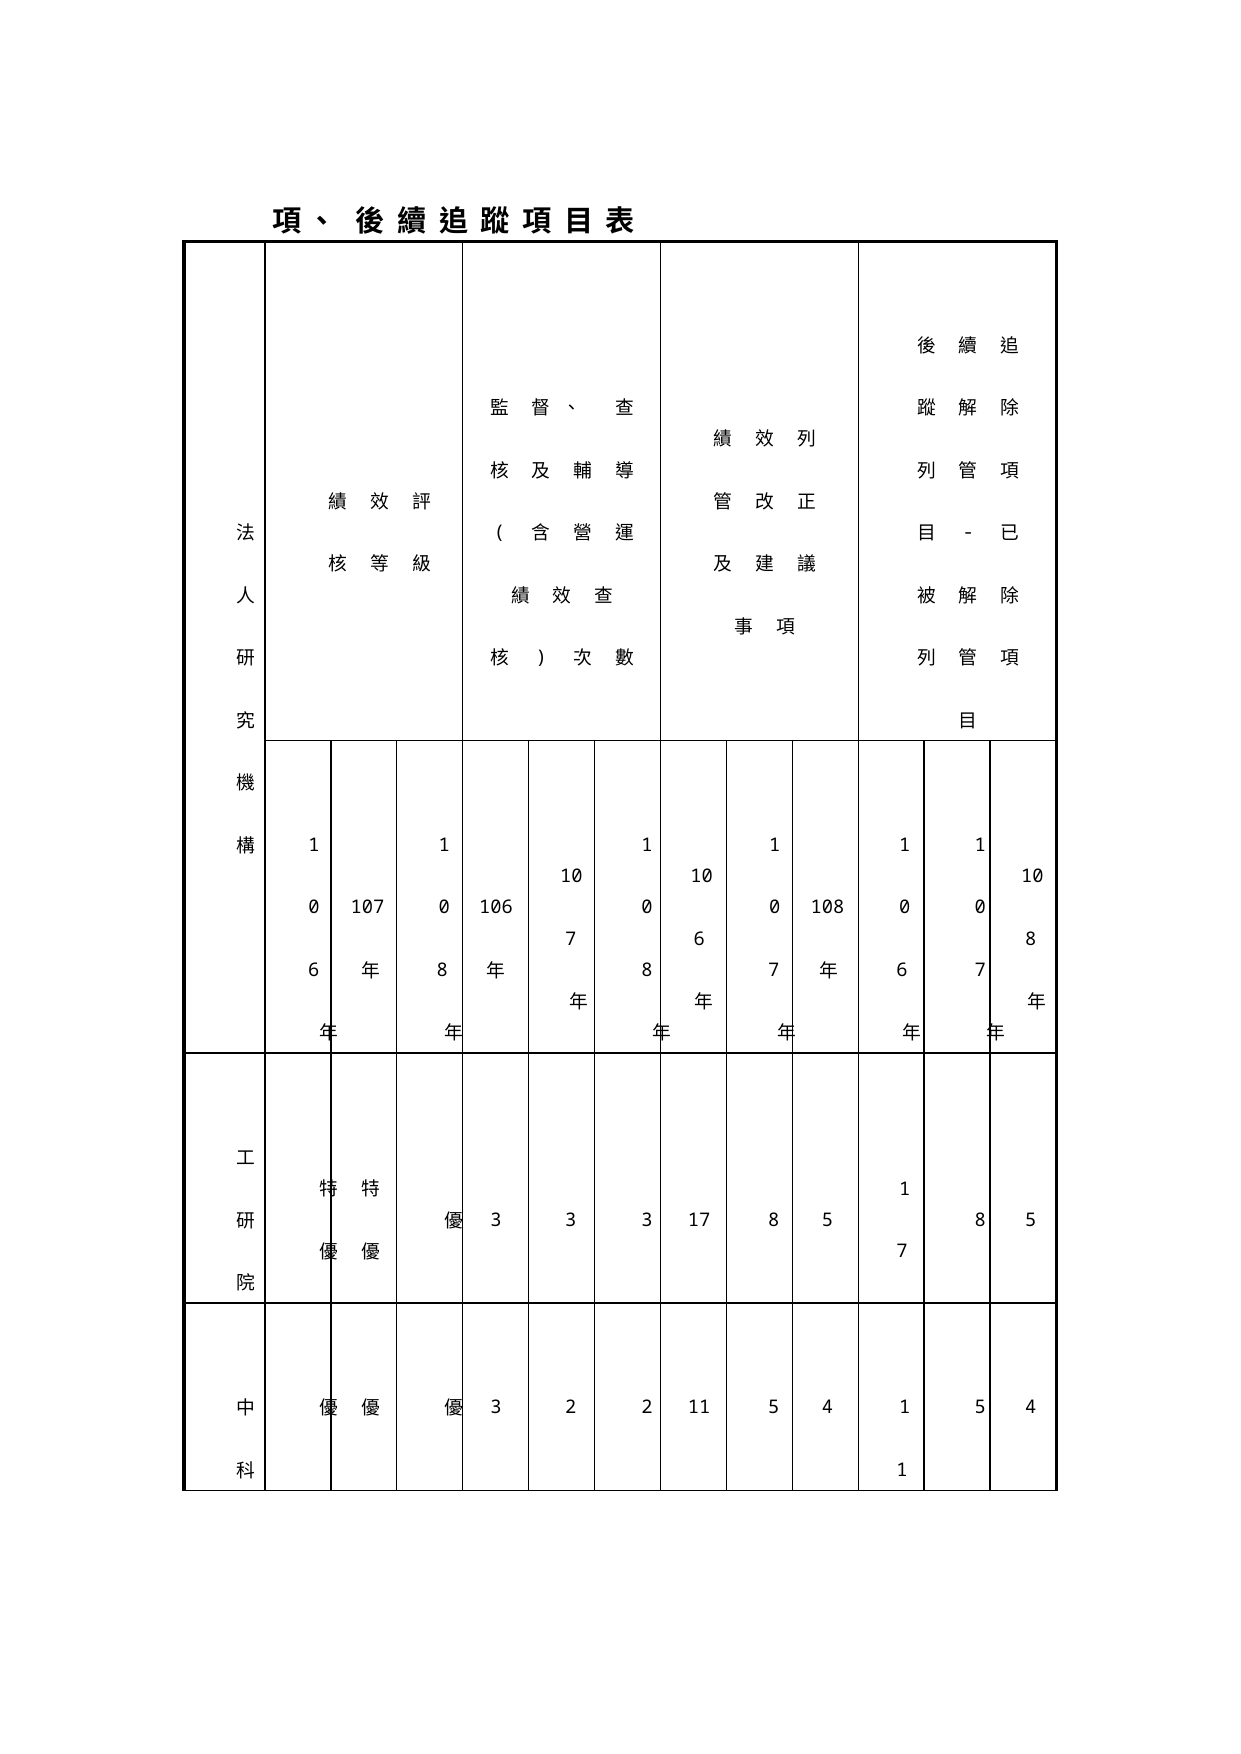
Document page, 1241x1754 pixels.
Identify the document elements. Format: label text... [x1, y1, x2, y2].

table_cell 中科 [186, 1304, 264, 1490]
table_cell 工研院 [186, 1054, 264, 1302]
table_cell 106年 [859, 741, 923, 1052]
table_header 監督、查核及輔導(含營運績效查核)次數 [463, 243, 660, 740]
table_cell 2 [595, 1304, 660, 1490]
table_cell 4 [793, 1304, 858, 1490]
table_cell 107年 [727, 741, 792, 1052]
table_cell 107年 [529, 741, 594, 1052]
table_cell 優 [397, 1304, 462, 1490]
table_cell 108年 [991, 741, 1055, 1052]
table_header 績效列管改正及建議事項 [661, 243, 858, 740]
table_cell 17 [859, 1054, 923, 1302]
table_cell 2 [529, 1304, 594, 1490]
table_cell 特優 [266, 1054, 330, 1302]
table_header 法人研究機構 [186, 243, 264, 1052]
table_cell 11 [661, 1304, 726, 1490]
table_header 績效評核等級 [266, 243, 462, 740]
table_cell 3 [463, 1054, 528, 1302]
table_cell 11 [859, 1304, 923, 1490]
table_cell 8 [925, 1054, 989, 1302]
table_cell 106年 [661, 741, 726, 1052]
table_cell 108年 [397, 741, 462, 1052]
table_cell 106年 [266, 741, 330, 1052]
table_cell 3 [595, 1054, 660, 1302]
table_cell 107年 [925, 741, 989, 1052]
table_cell 5 [727, 1304, 792, 1490]
table_cell 4 [991, 1304, 1055, 1490]
table_cell 5 [793, 1054, 858, 1302]
table_cell 優 [266, 1304, 330, 1490]
table_header 後續追蹤解除列管項目-已被解除列管項目 [859, 243, 1055, 740]
table_cell 3 [463, 1304, 528, 1490]
table_cell 特優 [332, 1054, 396, 1302]
table_cell 優 [332, 1304, 396, 1490]
table_cell 107年 [332, 741, 396, 1052]
table_cell 108年 [595, 741, 660, 1052]
table_cell 5 [991, 1054, 1055, 1302]
table_cell 8 [727, 1054, 792, 1302]
table_cell 106年 [463, 741, 528, 1052]
table_cell 優 [397, 1054, 462, 1302]
table_cell 17 [661, 1054, 726, 1302]
table_cell 3 [529, 1054, 594, 1302]
text 項、後續追蹤項目表 [183, 177, 1058, 240]
table_cell 108年 [793, 741, 858, 1052]
table_cell 5 [925, 1304, 989, 1490]
